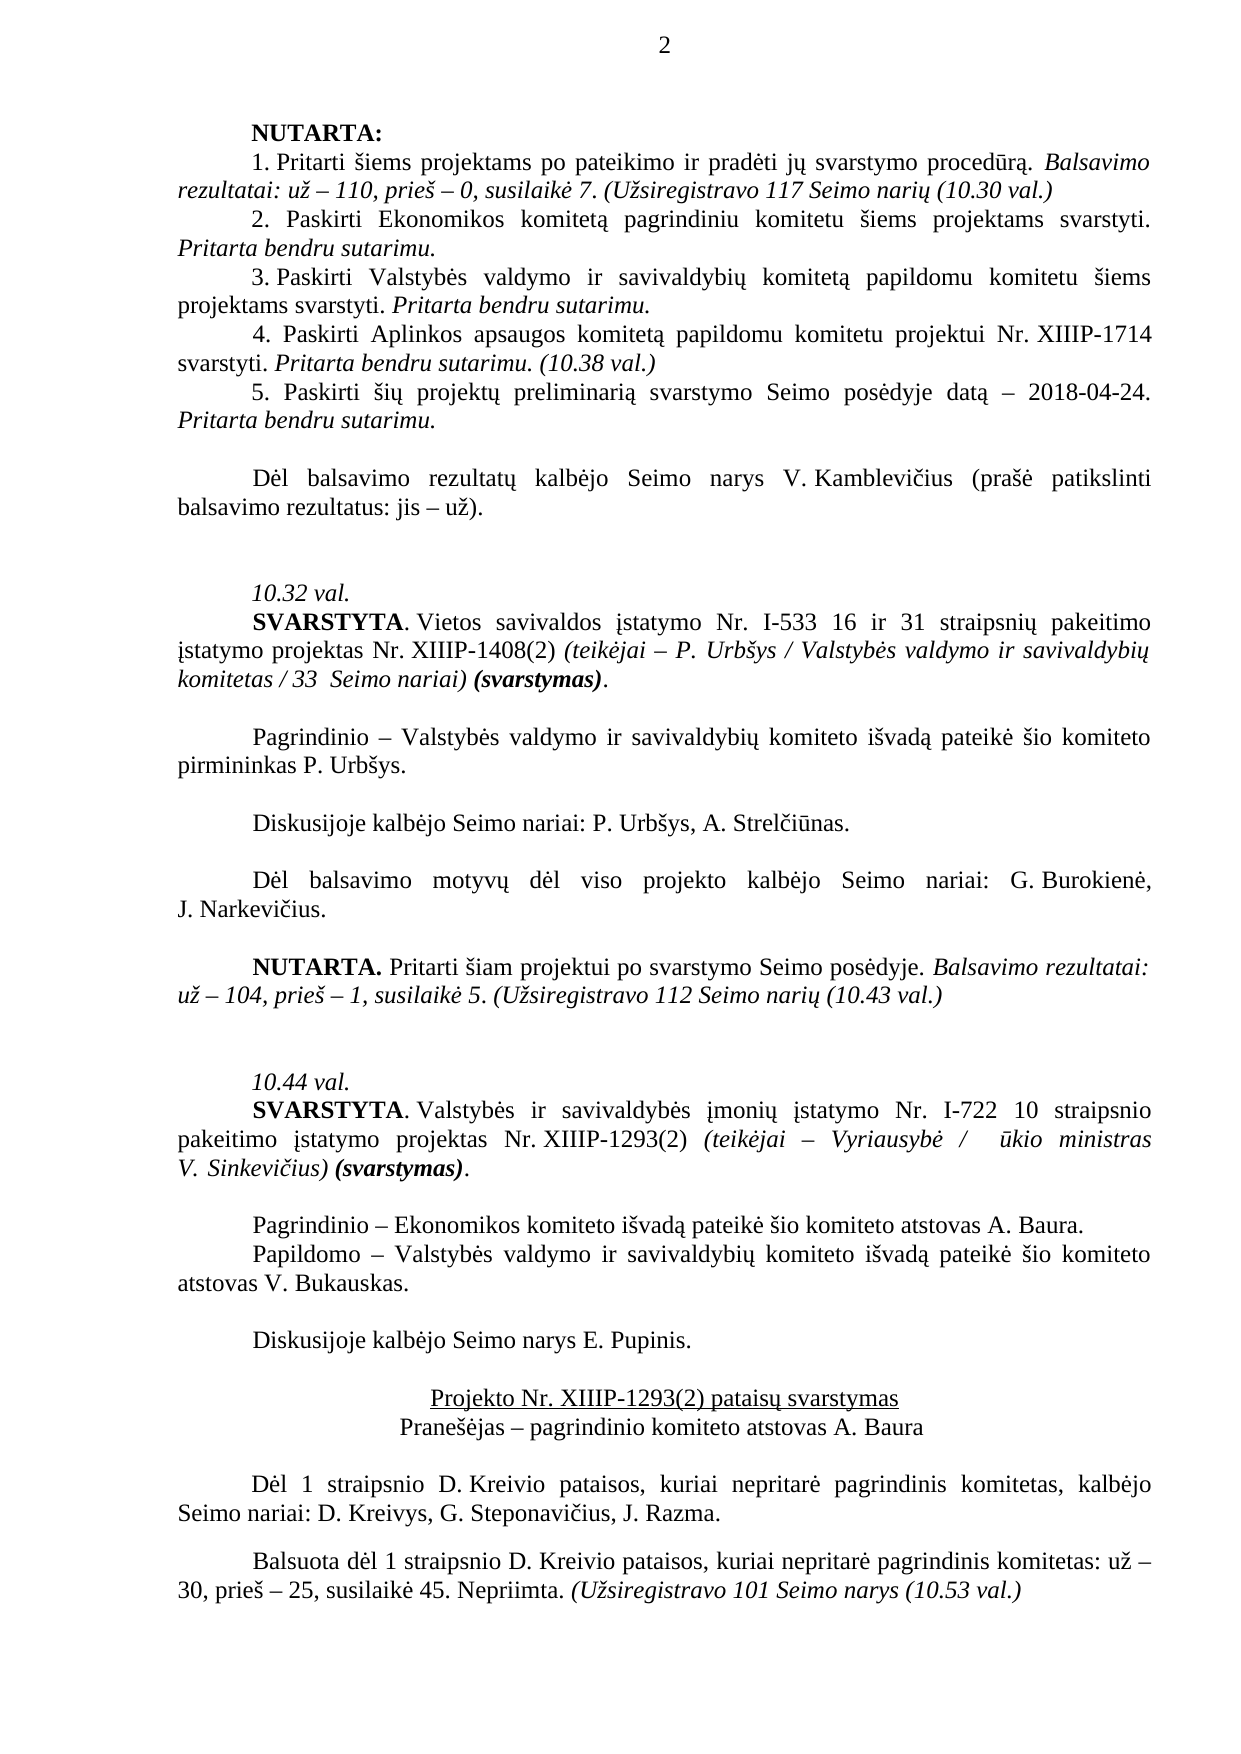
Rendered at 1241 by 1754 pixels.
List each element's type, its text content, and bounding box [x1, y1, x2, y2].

text Diskusijoje kalbėjo Seimo narys E. Pupinis. [177, 1326, 1152, 1354]
text Pranešėjas – pagrindinio komiteto atstovas A. Baura [177, 1412, 1152, 1441]
text Balsuota dėl 1 straipsnio D. Kreivio pataisos, kuriai nepritarė pagrindinis komitetas: už – 30, prieš – 25, susilaikė 45. Nepriimta. (Užsiregistravo 101 Seimo narys (10.53 val.) [177, 1546, 1152, 1603]
text Dėl balsavimo rezultatų kalbėjo Seimo narys V. Kamblevičius (prašė patikslinti balsavimo rezultatus: jis – už). [177, 463, 1152, 521]
text Papildomo – Valstybės valdymo ir savivaldybių komiteto išvadą pateikė šio komiteto atstovas V. Bukauskas. [177, 1239, 1152, 1297]
text 10.32 val. [177, 578, 1152, 607]
text 10.44 val. [177, 1067, 1152, 1096]
text 3. Paskirti Valstybės valdymo ir savivaldybių komitetą papildomu komitetu šiems projektams svarstyti. Pritarta bendru sutarimu. [177, 262, 1152, 319]
text NUTARTA: [177, 118, 1152, 147]
text 4. Paskirti Aplinkos apsaugos komitetą papildomu komitetu projektui Nr. XIIIP-1714 svarstyti. Pritarta bendru sutarimu. (10.38 val.) [177, 319, 1152, 377]
text SVARSTYTA. Valstybės ir savivaldybės įmonių įstatymo Nr. I-722 10 straipsnio pakeitimo įstatymo projektas Nr. XIIIP-1293(2) (teikėjai – Vyriausybė / ūkio ministras V. Sinkevičius) (svarstymas). [177, 1096, 1152, 1182]
text Dėl 1 straipsnio D. Kreivio pataisos, kuriai nepritarė pagrindinis komitetas, kalbėjo Seimo nariai: D. Kreivys, G. Steponavičius, J. Razma. [177, 1469, 1152, 1527]
text 2. Paskirti Ekonomikos komitetą pagrindiniu komitetu šiems projektams svarstyti. Pritarta bendru sutarimu. [177, 204, 1152, 262]
text SVARSTYTA. Vietos savivaldos įstatymo Nr. I-533 16 ir 31 straipsnių pakeitimo įstatymo projektas Nr. XIIIP-1408(2) (teikėjai – P. Urbšys / Valstybės valdymo ir savivaldybių komitetas / 33 Seimo nariai) (svarstymas). [177, 607, 1152, 693]
text Dėl balsavimo motyvų dėl viso projekto kalbėjo Seimo nariai: G. Burokienė, J. Narkevičius. [177, 866, 1152, 923]
subtitle Projekto Nr. XIIIP-1293(2) pataisų svarstymas [177, 1383, 1152, 1412]
text Pagrindinio – Valstybės valdymo ir savivaldybių komiteto išvadą pateikė šio komiteto pirmininkas P. Urbšys. [177, 722, 1152, 779]
text Diskusijoje kalbėjo Seimo nariai: P. Urbšys, A. Strelčiūnas. [177, 808, 1152, 837]
text 5. Paskirti šių projektų preliminarią svarstymo Seimo posėdyje datą – 2018-04-24. Pritarta bendru sutarimu. [177, 377, 1152, 434]
text NUTARTA. Pritarti šiam projektui po svarstymo Seimo posėdyje. Balsavimo rezultatai: už – 104, prieš – 1, susilaikė 5. (Užsiregistravo 112 Seimo narių (10.43 val.) [177, 952, 1152, 1009]
text 1. Pritarti šiems projektams po pateikimo ir pradėti jų svarstymo procedūrą. Balsavimo rezultatai: už – 110, prieš – 0, susilaikė 7. (Užsiregistravo 117 Seimo narių (10.30 val.) [177, 147, 1152, 204]
text Pagrindinio – Ekonomikos komiteto išvadą pateikė šio komiteto atstovas A. Baura. [177, 1211, 1152, 1239]
